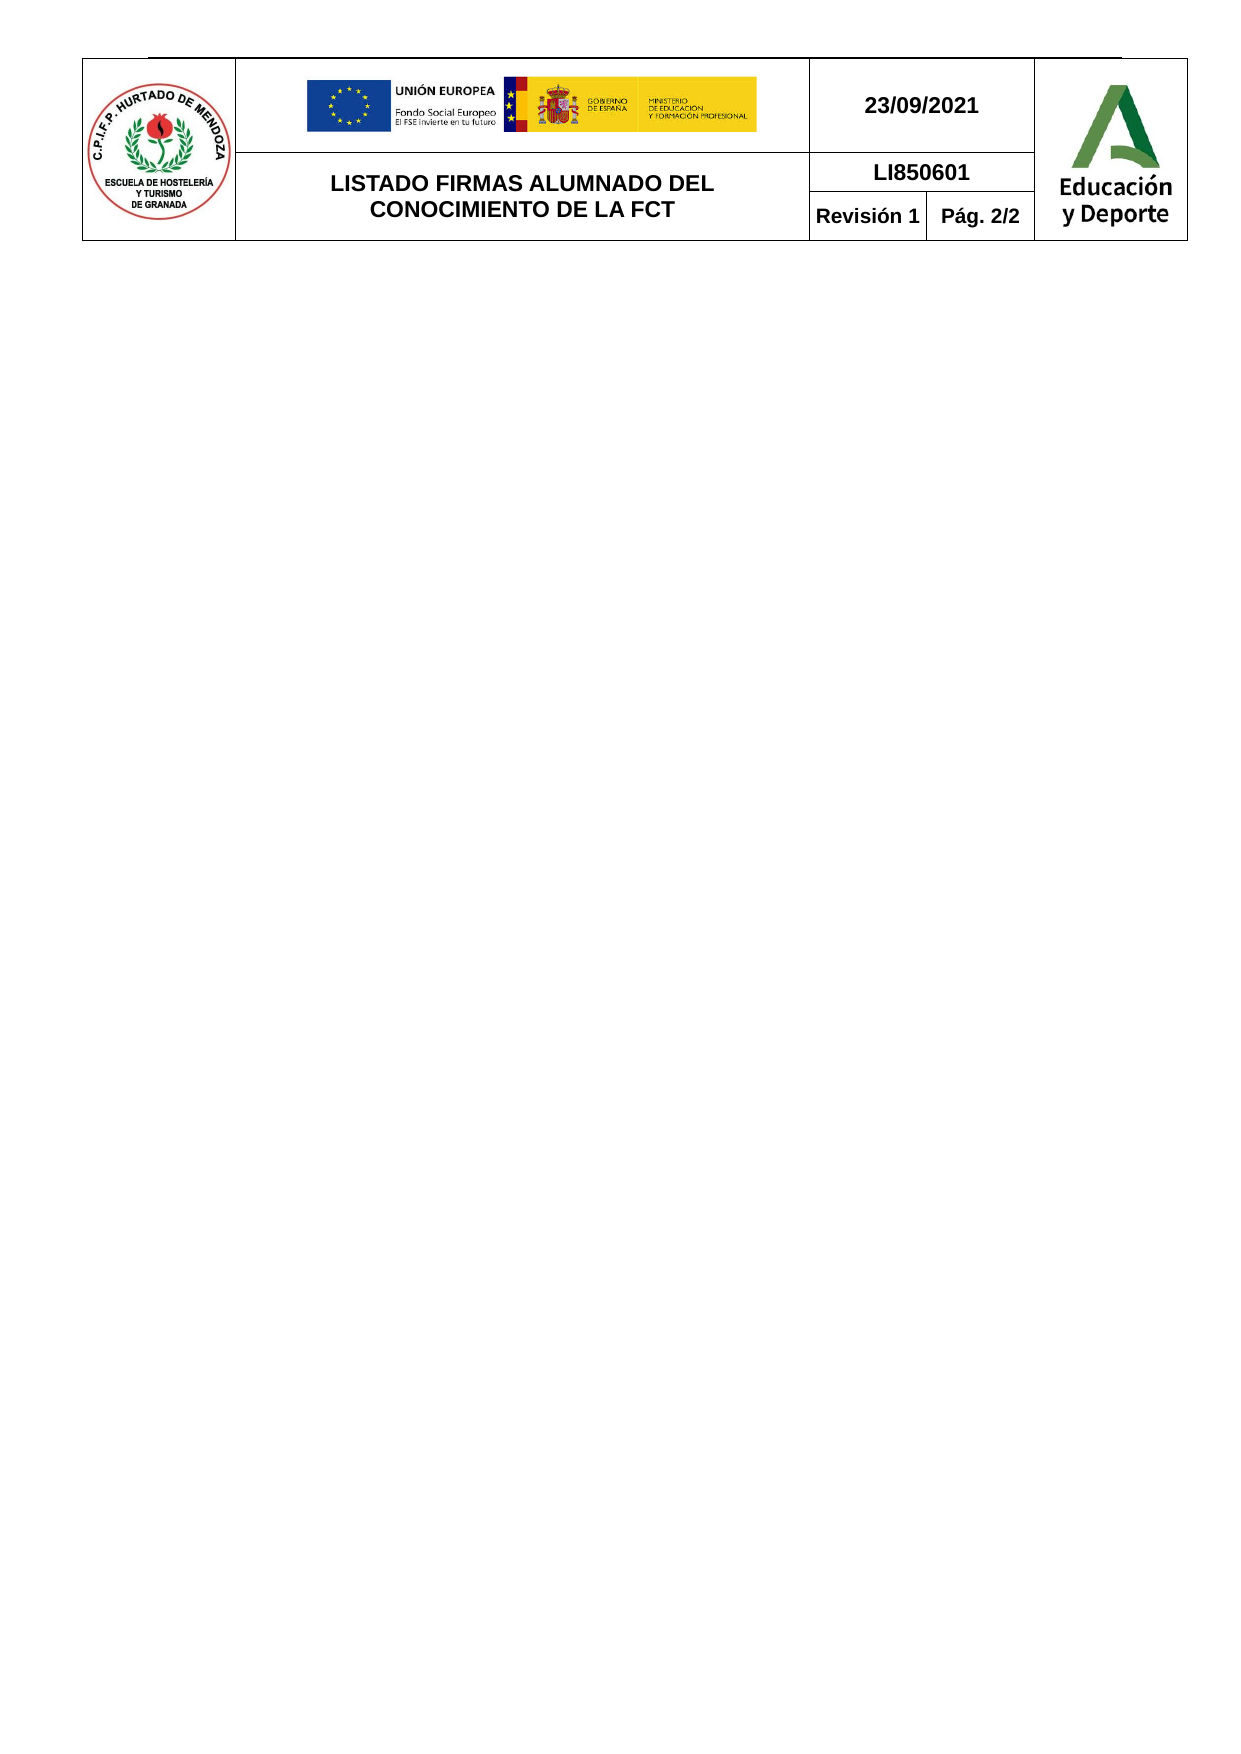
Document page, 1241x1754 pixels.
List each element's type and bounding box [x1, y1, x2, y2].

picture [1055, 82, 1175, 227]
picture [86, 83, 232, 221]
picture [303, 76, 757, 132]
